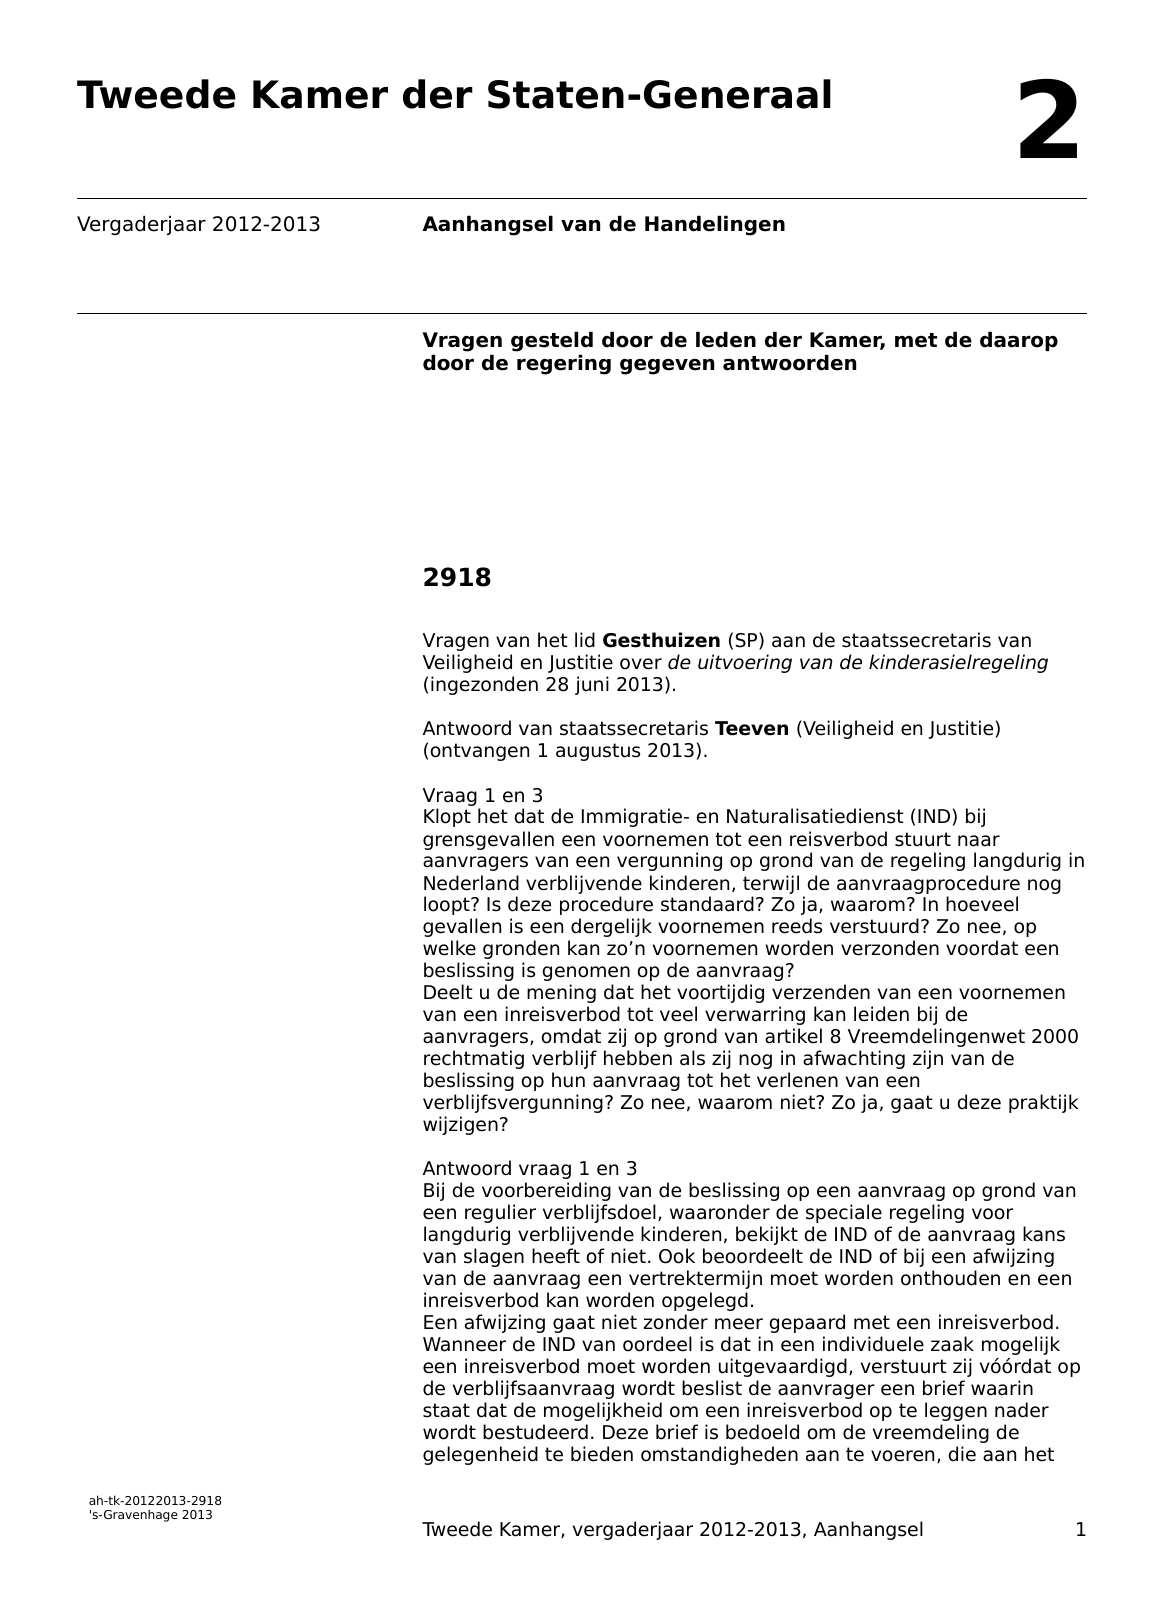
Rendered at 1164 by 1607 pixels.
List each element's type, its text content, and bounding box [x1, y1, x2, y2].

text Bij de voorbereiding van de beslissing op een aanvraag op grond van een regulier verblijfsdoel, waaronder de speciale regeling voor langdurig verblijvende kinderen, bekijkt de IND of de aanvraag kans van slagen heeft of niet. Ook beoordeelt de IND of bij een afwijzing van de aanvraag een vertrektermijn moet worden onthouden en een inreisverbod kan worden opgelegd. [422, 1180, 1087, 1312]
text Een afwijzing gaat niet zonder meer gepaard met een inreisverbod. Wanneer de IND van oordeel is dat in een individuele zaak mogelijk een inreisverbod moet worden uitgevaardigd, verstuurt zij vóórdat op de verblijfsaanvraag wordt beslist de aanvrager een brief waarin staat dat de mogelijkheid om een inreisverbod op te leggen nader wordt bestudeerd. Deze brief is bedoeld om de vreemdeling de gelegenheid te bieden omstandigheden aan te voeren, die aan het [422, 1312, 1087, 1466]
text 's-Gravenhage 2013 [88, 1508, 323, 1522]
table_cell Aanhangsel van de Handelingen [422, 199, 1087, 313]
text Vragen van het lid Gesthuizen (SP) aan de staatssecretaris van Veiligheid en Justitie over de uitvoering van de kinderasielregeling (ingezonden 28 juni 2013). [422, 630, 1087, 696]
text Antwoord vraag 1 en 3 [422, 1158, 1087, 1180]
text Deelt u de mening dat het voortijdig verzenden van een voornemen van een inreisverbod tot veel verwarring kan leiden bij de aanvragers, omdat zij op grond van artikel 8 Vreemdelingenwet 2000 rechtmatig verblijf hebben als zij nog in afwachting zijn van de beslissing op hun aanvraag tot het verlenen van een verblijfsvergunning? Zo nee, waarom niet? Zo ja, gaat u deze praktijk wijzigen? [422, 982, 1087, 1136]
table_header 2 [886, 59, 1087, 198]
table_header Tweede Kamer der Staten-Generaal [77, 59, 886, 198]
table_cell [77, 314, 422, 375]
text Vraag 1 en 3 [422, 784, 1087, 806]
text Antwoord van staatssecretaris Teeven (Veiligheid en Justitie) (ontvangen 1 augustus 2013). [422, 718, 1087, 762]
table_cell Vergaderjaar 2012-2013 [77, 199, 422, 313]
table_cell Vragen gesteld door de leden der Kamer, met de daarop door de regering gegeven antwoorden [422, 314, 1087, 375]
text Klopt het dat de Immigratie- en Naturalisatiedienst (IND) bij grensgevallen een voornemen tot een reisverbod stuurt naar aanvragers van een vergunning op grond van de regeling langdurig in Nederland verblijvende kinderen, terwijl de aanvraagprocedure nog loopt? Is deze procedure standaard? Zo ja, waarom? In hoeveel gevallen is een dergelijk voornemen reeds verstuurd? Zo nee, op welke gronden kan zo’n voornemen worden verzonden voordat een beslissing is genomen op de aanvraag? [422, 806, 1087, 982]
text 2918 [422, 563, 1087, 592]
text ah-tk-20122013-2918 [88, 1494, 323, 1508]
